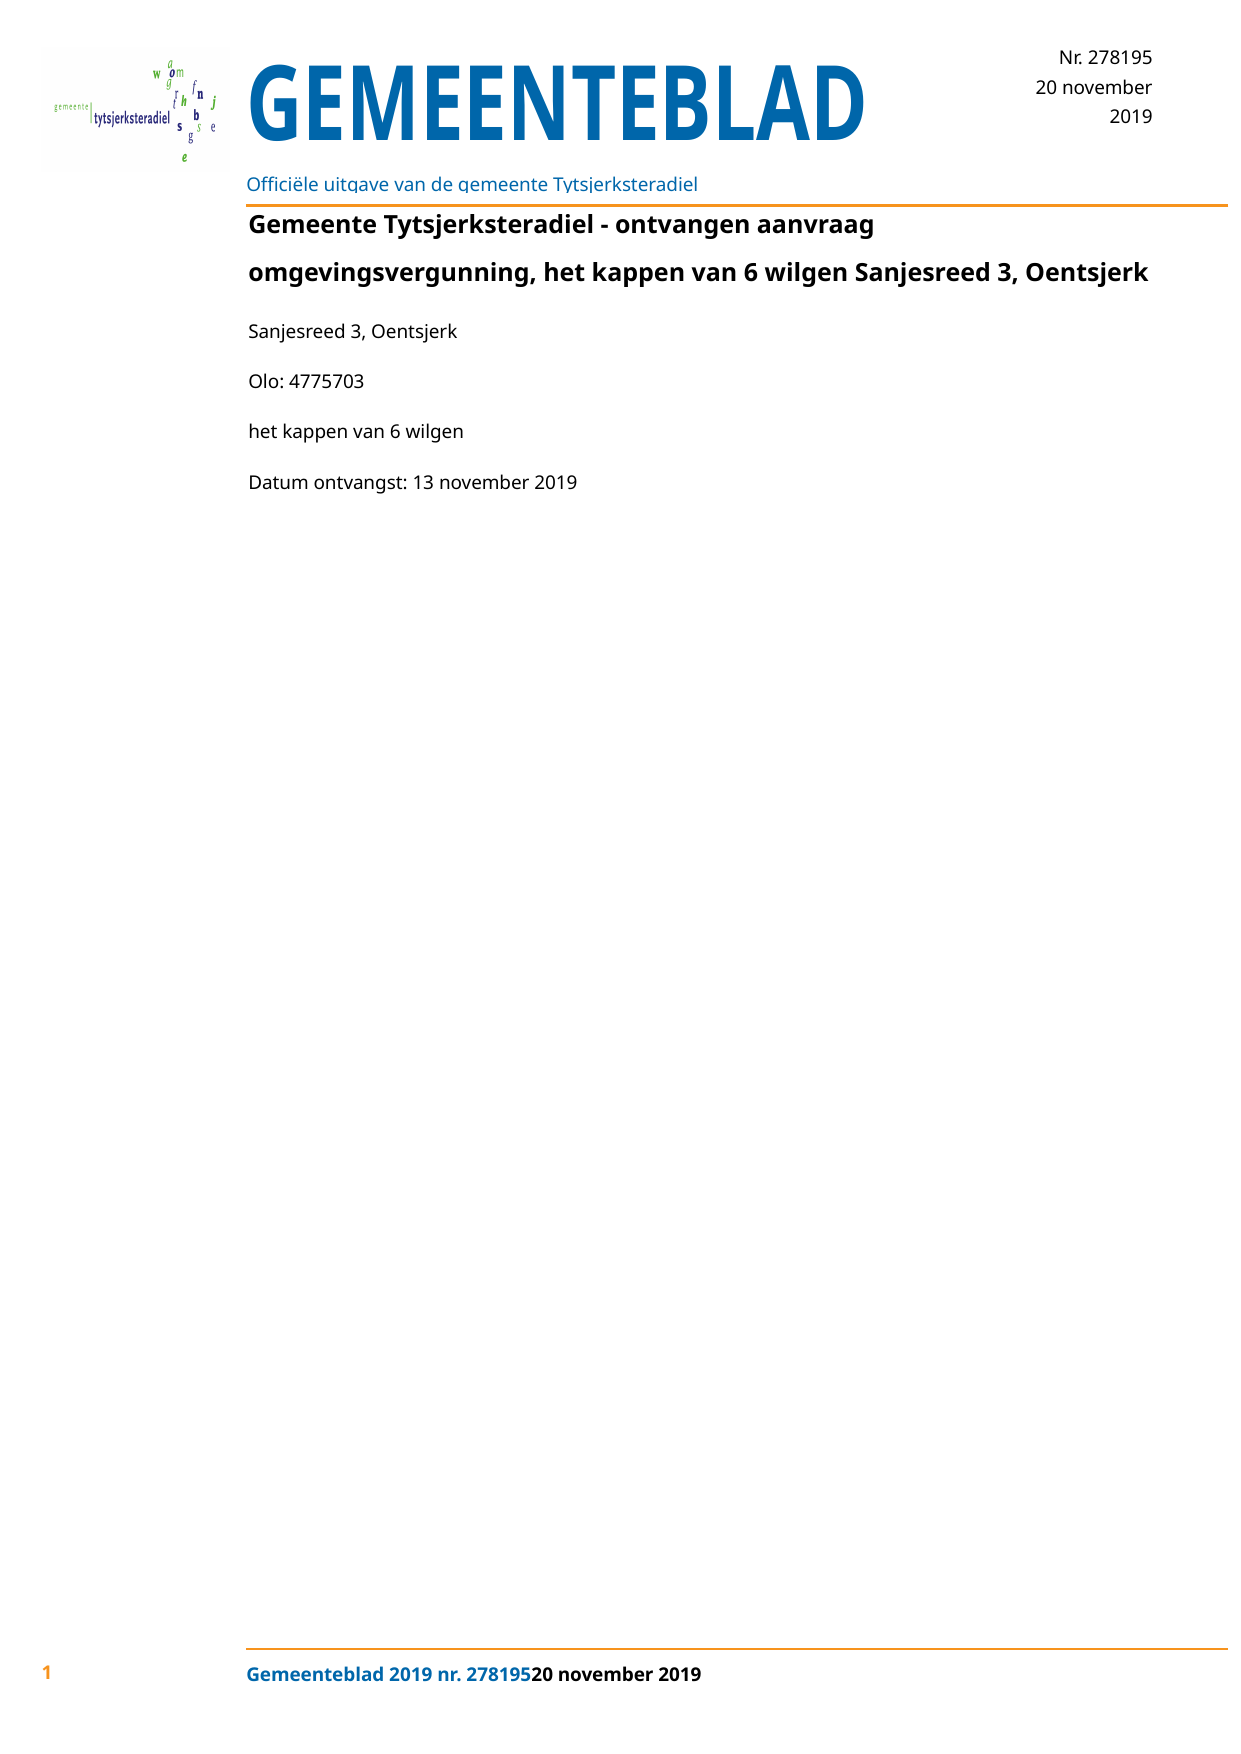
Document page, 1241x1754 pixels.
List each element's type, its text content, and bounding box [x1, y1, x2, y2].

text Sanjesreed 3, Oentsjerk [248, 318, 1152, 344]
picture [41, 47, 231, 172]
text Datum ontvangst: 13 november 2019 [248, 469, 1152, 495]
text Gemeente Tytsjerksteradiel - ontvangen aanvraag omgevingsvergunning, het kappen van 6 wilgen Sanjesreed 3, Oentsjerk [248, 207, 1152, 288]
text Olo: 4775703 [248, 368, 1152, 394]
text het kappen van 6 wilgen [248, 419, 1152, 444]
